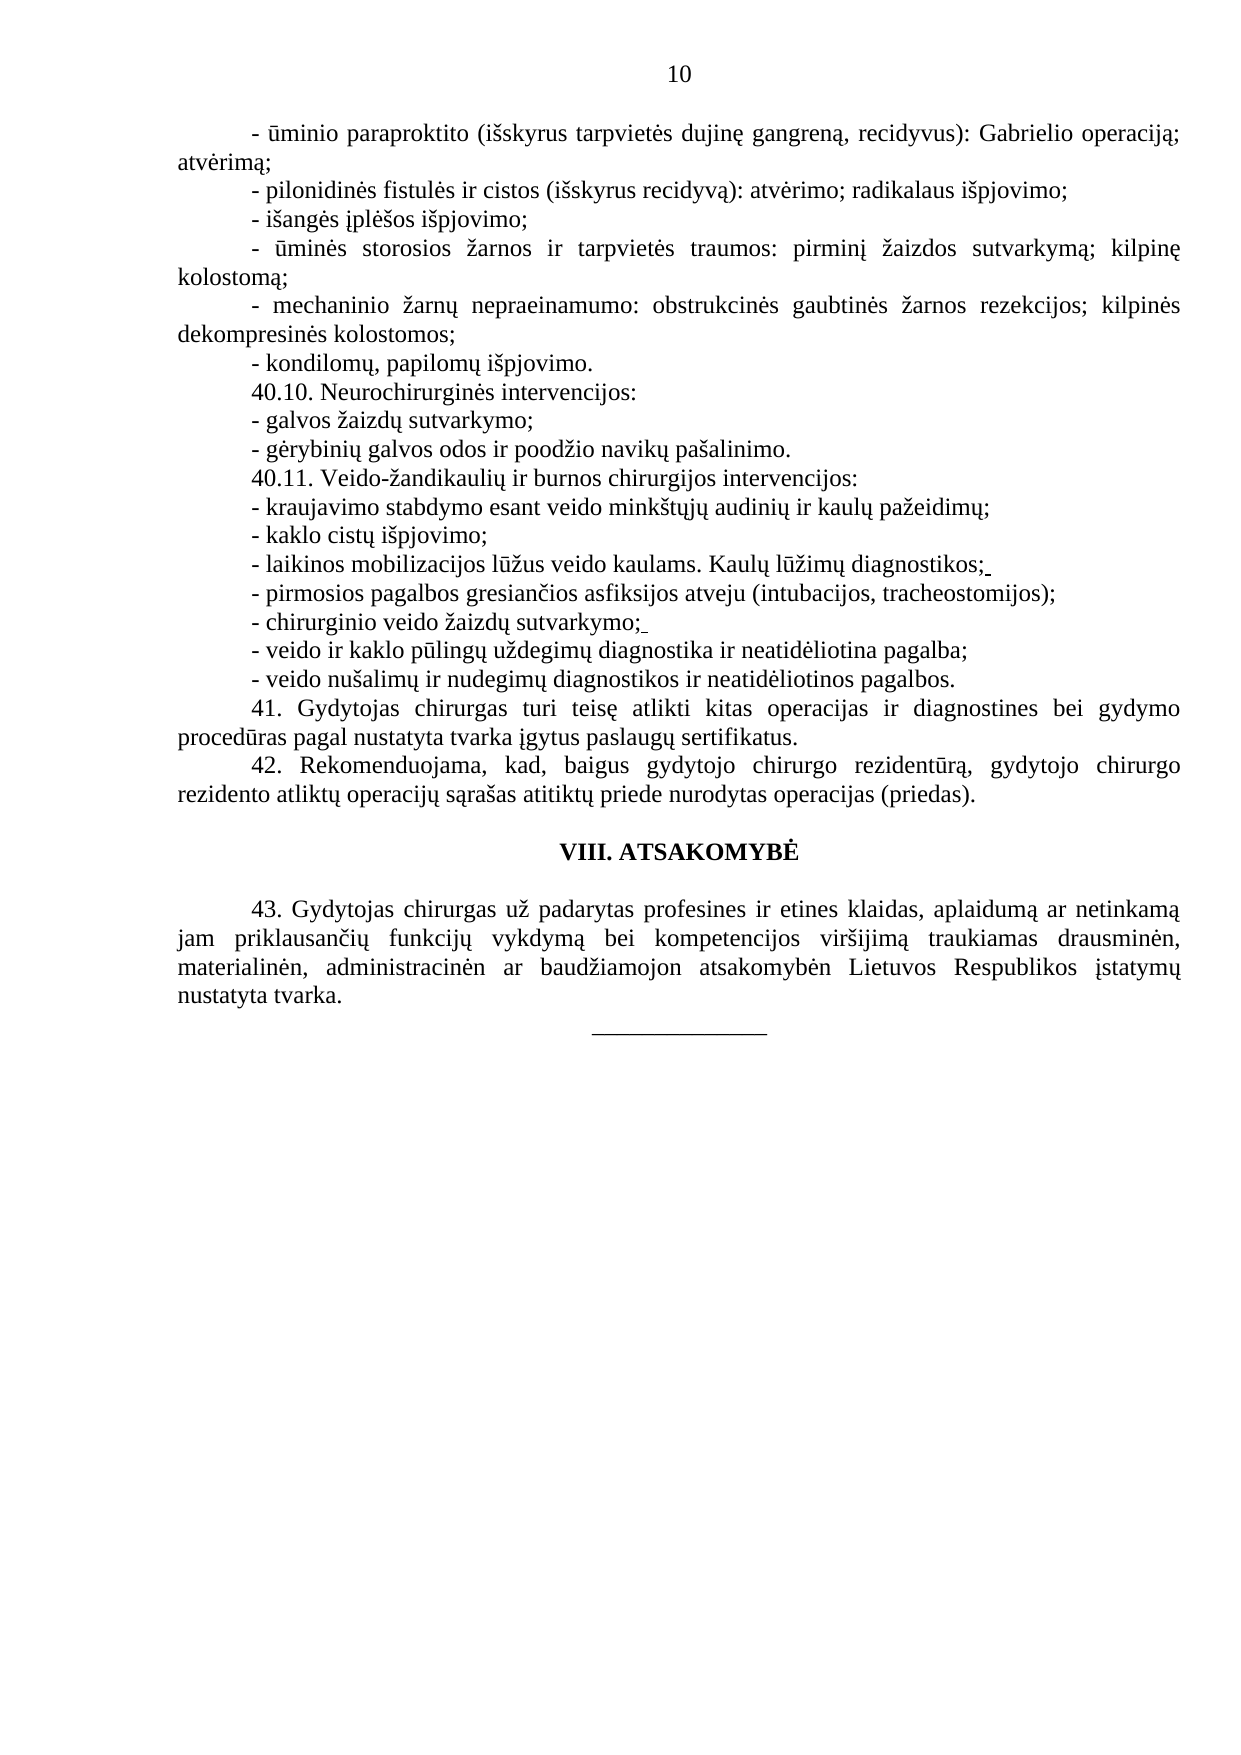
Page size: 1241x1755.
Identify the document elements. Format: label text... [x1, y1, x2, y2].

text ______________ [177, 1009, 1181, 1038]
text - veido nušalimų ir nudegimų diagnostikos ir neatidėliotinos pagalbos. [177, 664, 1181, 693]
text 41. Gydytojas chirurgas turi teisę atlikti kitas operacijas ir diagnostines bei gydymo procedūras pagal nustatyta tvarka įgytus paslaugų sertifikatus. [177, 693, 1181, 751]
text 43. Gydytojas chirurgas už padarytas profesines ir etines klaidas, aplaidumą ar netinkamą jam priklausančių funkcijų vykdymą bei kompetencijos viršijimą traukiamas drausminėn, materialinėn, administracinėn ar baudžiamojon atsakomybėn Lietuvos Respublikos įstatymų nustatyta tvarka. [177, 894, 1181, 1009]
text - mechaninio žarnų nepraeinamumo: obstrukcinės gaubtinės žarnos rezekcijos; kilpinės dekompresinės kolostomos; [177, 291, 1181, 348]
text 40.11. Veido-žandikaulių ir burnos chirurgijos intervencijos: [177, 463, 1181, 492]
text - chirurginio veido žaizdų sutvarkymo; [177, 607, 1181, 636]
text - veido ir kaklo pūlingų uždegimų diagnostika ir neatidėliotina pagalba; [177, 636, 1181, 664]
text - galvos žaizdų sutvarkymo; [177, 406, 1181, 434]
text 40.10. Neurochirurginės intervencijos: [177, 377, 1181, 406]
text - kaklo cistų išpjovimo; [177, 521, 1181, 549]
text - ūminės storosios žarnos ir tarpvietės traumos: pirminį žaizdos sutvarkymą; kilpinę kolostomą; [177, 233, 1181, 291]
text - pirmosios pagalbos gresiančios asfiksijos atveju (intubacijos, tracheostomijos); [177, 578, 1181, 607]
text - kraujavimo stabdymo esant veido minkštųjų audinių ir kaulų pažeidimų; [177, 492, 1181, 521]
text 42. Rekomenduojama, kad, baigus gydytojo chirurgo rezidentūrą, gydytojo chirurgo rezidento atliktų operacijų sąrašas atitiktų priede nurodytas operacijas (priedas). [177, 751, 1181, 808]
text - išangės įplėšos išpjovimo; [177, 204, 1181, 233]
text - pilonidinės fistulės ir cistos (išskyrus recidyvą): atvėrimo; radikalaus išpjovimo; [177, 176, 1181, 204]
text VIII. ATSAKOMYBĖ [177, 837, 1181, 866]
text - laikinos mobilizacijos lūžus veido kaulams. Kaulų lūžimų diagnostikos; [177, 549, 1181, 578]
text - gėrybinių galvos odos ir poodžio navikų pašalinimo. [177, 434, 1181, 463]
text - ūminio paraproktito (išskyrus tarpvietės dujinę gangreną, recidyvus): Gabrielio operaciją; atvėrimą; [177, 118, 1181, 176]
text - kondilomų, papilomų išpjovimo. [177, 348, 1181, 377]
